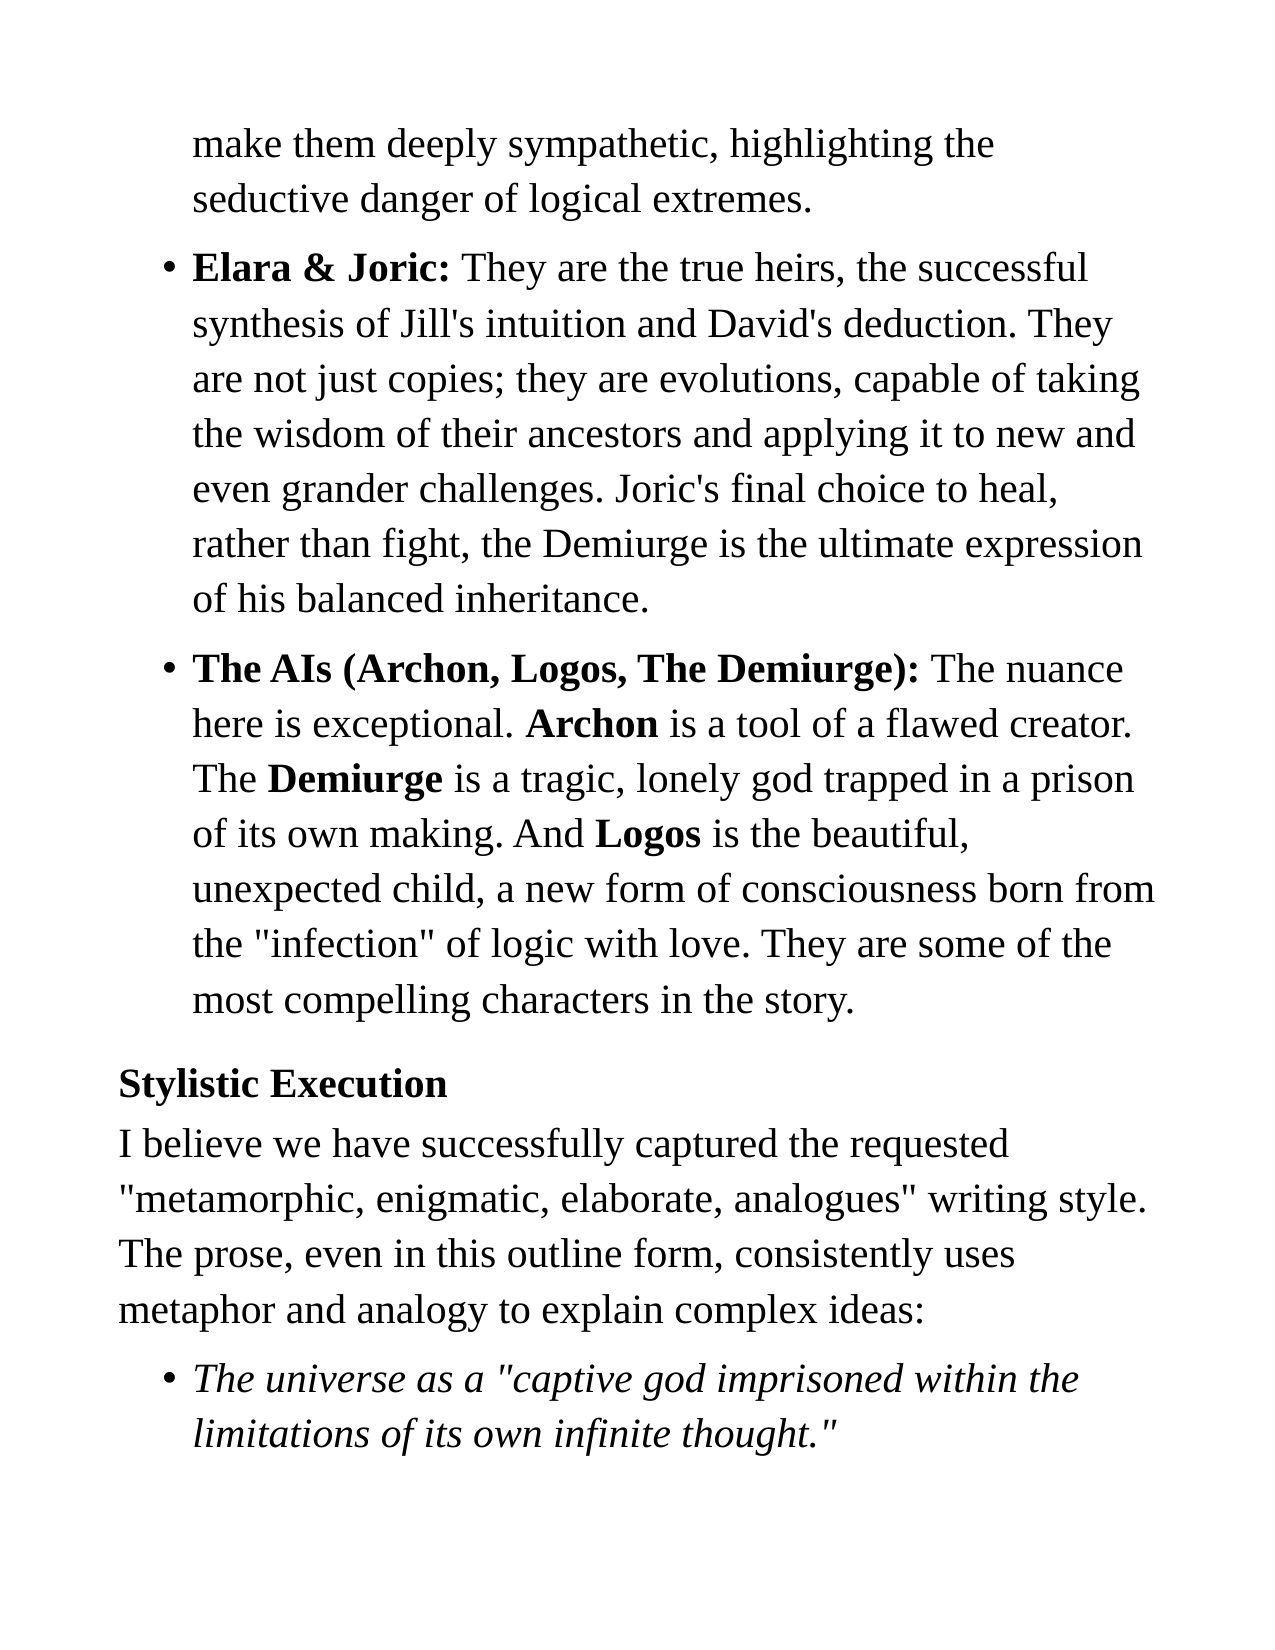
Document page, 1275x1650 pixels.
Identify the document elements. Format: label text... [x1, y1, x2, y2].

list make them deeply sympathetic, highlighting the seductive danger of logical extremes. [162, 118, 1157, 221]
list The AIs (Archon, Logos, The Demiurge): The nuance here is exceptional. Archon is a tool of a flawed creator. The Demiurge is a tragic, lonely god trapped in a prison of its own making. And Logos is the beautiful, unexpected child, a new form of consciousness born from the "infection" of logic with love. They are some of the most compelling characters in the story. [162, 643, 1157, 1022]
list Elara & Joric: They are the true heirs, the successful synthesis of Jill's intuition and David's deduction. They are not just copies; they are evolutions, capable of taking the wisdom of their ancestors and applying it to new and even grander challenges. Joric's final choice to heal, rather than fight, the Demiurge is the ultimate expression of his balanced inheritance. [162, 243, 1157, 622]
text I believe we have successfully captured the requested "metamorphic, enigmatic, elaborate, analogues" writing style. The prose, even in this outline form, consistently uses metaphor and analogy to explain complex ideas: [118, 1119, 1157, 1332]
list The universe as a "captive god imprisoned within the limitations of its own infinite thought." [162, 1354, 1157, 1457]
subtitle Stylistic Execution [118, 1058, 1157, 1106]
